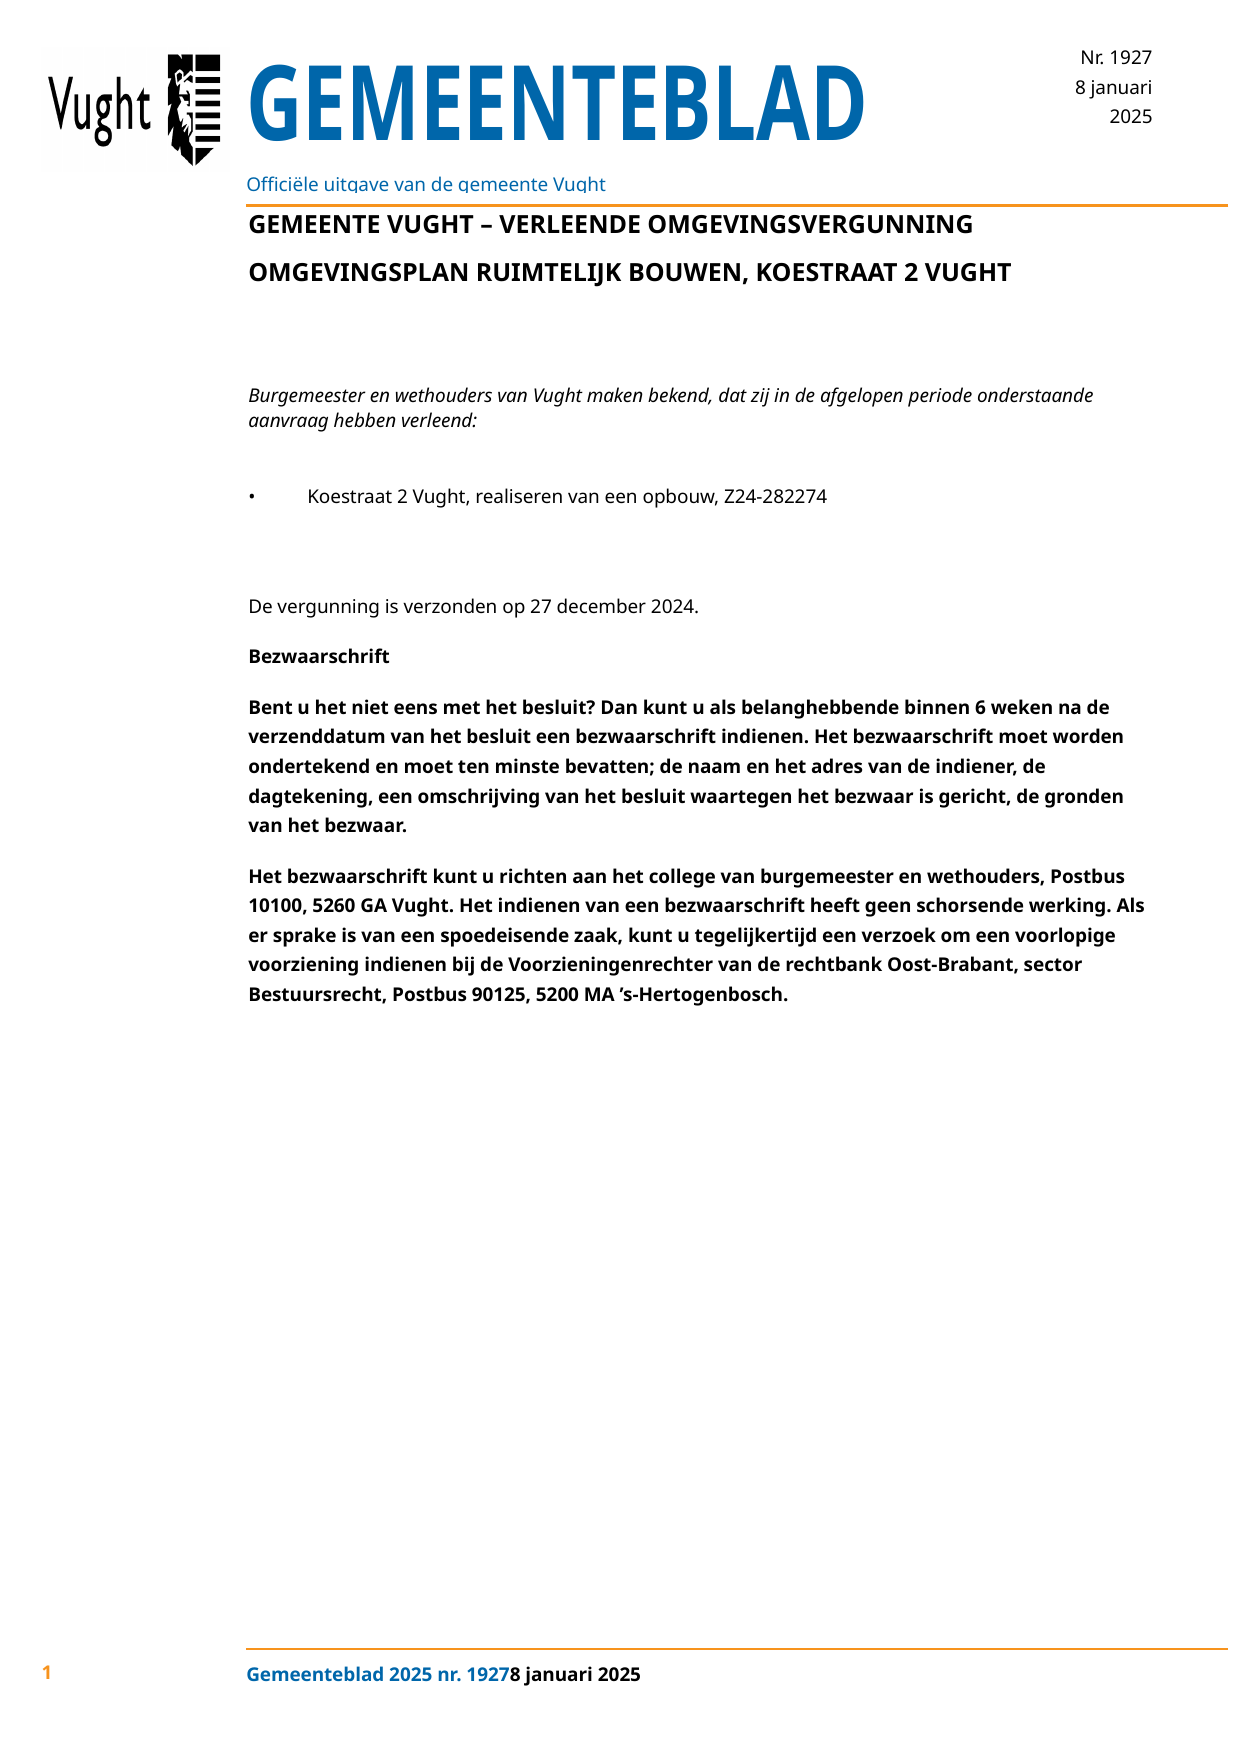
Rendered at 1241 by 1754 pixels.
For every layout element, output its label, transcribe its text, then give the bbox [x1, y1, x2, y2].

picture [41, 47, 231, 172]
text Burgemeester en wethouders van Vught maken bekend, dat zij in de afgelopen periode onderstaande aanvraag hebben verleend: [248, 382, 1152, 433]
text Bezwaarschrift [248, 644, 1152, 669]
text Het bezwaarschrift kunt u richten aan het college van burgemeester en wethouders, Postbus 10100, 5260 GA Vught. Het indienen van een bezwaarschrift heeft geen schorsende werking. Als er sprake is van een spoedeisende zaak, kunt u tegelijkertijd een verzoek om een voorlopige voorziening indienen bij de Voorzieningenrechter van de rechtbank Oost-Brabant, sector Bestuursrecht, Postbus 90125, 5200 MA ’s-Hertogenbosch. [248, 863, 1152, 1007]
text De vergunning is verzonden op 27 december 2024. [248, 593, 1152, 619]
text GEMEENTE VUGHT – VERLEENDE OMGEVINGSVERGUNNING OMGEVINGSPLAN RUIMTELIJK BOUWEN, KOESTRAAT 2 VUGHT [248, 207, 1152, 288]
text Bent u het niet eens met het besluit? Dan kunt u als belanghebbende binnen 6 weken na de verzenddatum van het besluit een bezwaarschrift indienen. Het bezwaarschrift moet worden ondertekend en moet ten minste bevatten; de naam en het adres van de indiener, de dagtekening, een omschrijving van het besluit waartegen het bezwaar is gericht, de gronden van het bezwaar. [248, 694, 1152, 838]
list Koestraat 2 Vught, realiseren van een opbouw, Z24-282274 [248, 484, 1152, 509]
